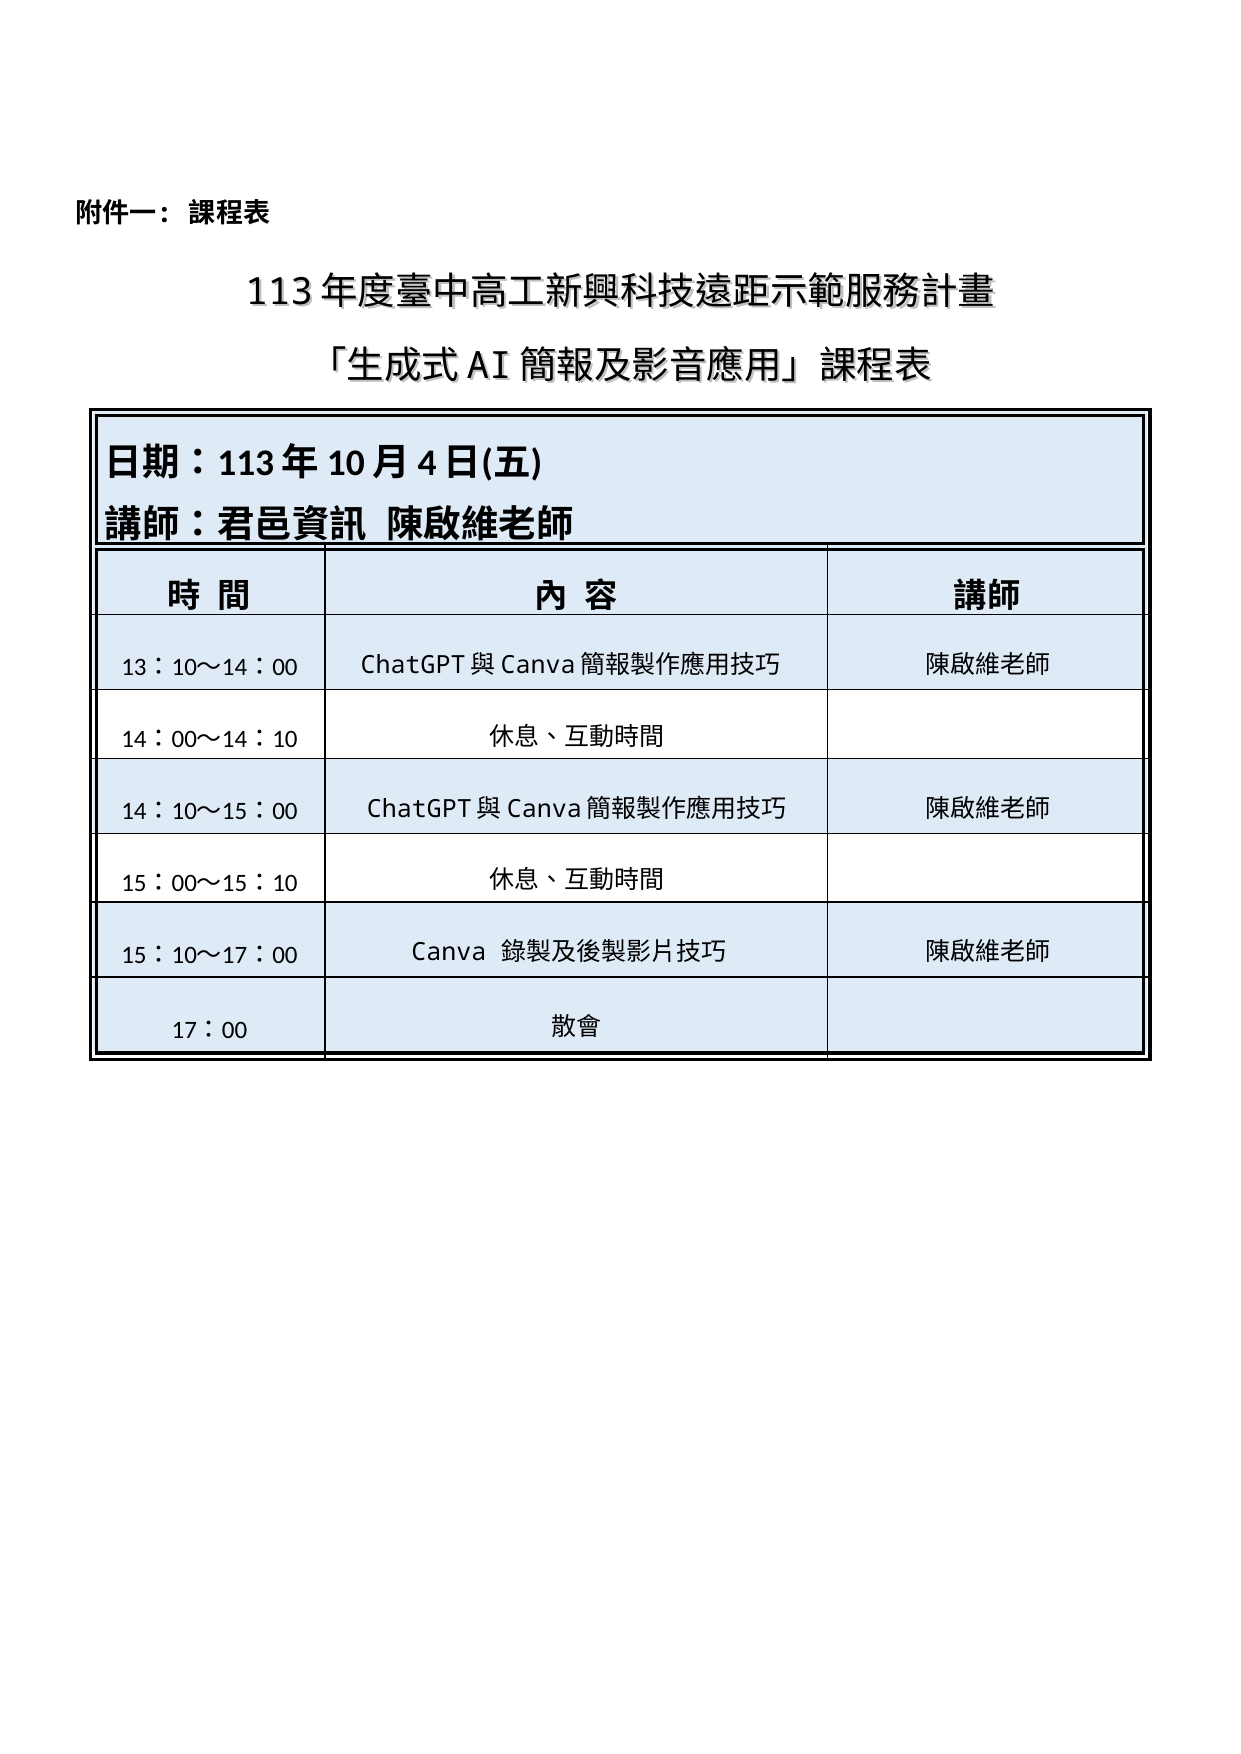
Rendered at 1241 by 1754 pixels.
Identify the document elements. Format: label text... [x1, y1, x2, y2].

table_cell 休息、互動時間 [326, 690, 827, 758]
table_cell [828, 978, 1142, 1051]
table_cell [828, 690, 1142, 758]
table_cell 17：00 [98, 978, 324, 1051]
table_cell 15：10～17：00 [98, 903, 324, 976]
table_cell 休息、互動時間 [326, 834, 827, 901]
table_cell 講師 [828, 542, 1147, 614]
table_cell 13：10～14：00 [98, 615, 324, 689]
table_cell 時 間 [93, 542, 324, 614]
table_cell 陳啟維老師 [828, 903, 1142, 976]
table_cell 14：00～14：10 [98, 690, 324, 758]
table_cell 散會 [326, 978, 827, 1051]
table_cell ChatGPT與Canva簡報製作應用技巧 [326, 615, 827, 689]
text 附件一: 課程表 [75, 169, 1165, 231]
text 「生成式AI簡報及影音應用」課程表 [75, 334, 1165, 389]
table_cell 14：10～15：00 [98, 759, 324, 833]
table_cell [828, 834, 1142, 901]
text 113年度臺中高工新興科技遠距示範服務計畫 [75, 261, 1165, 316]
table_cell 陳啟維老師 [828, 615, 1142, 689]
table_cell 內 容 [326, 551, 827, 614]
table_header 日期：113年10月4日(五) 講師：君邑資訊 陳啟維老師 [93, 411, 1147, 542]
table_cell ChatGPT與Canva簡報製作應用技巧 [326, 759, 827, 833]
table_cell 陳啟維老師 [828, 759, 1142, 833]
table_cell Canva 錄製及後製影片技巧 [326, 903, 827, 976]
table_cell 15：00～15：10 [98, 834, 324, 901]
